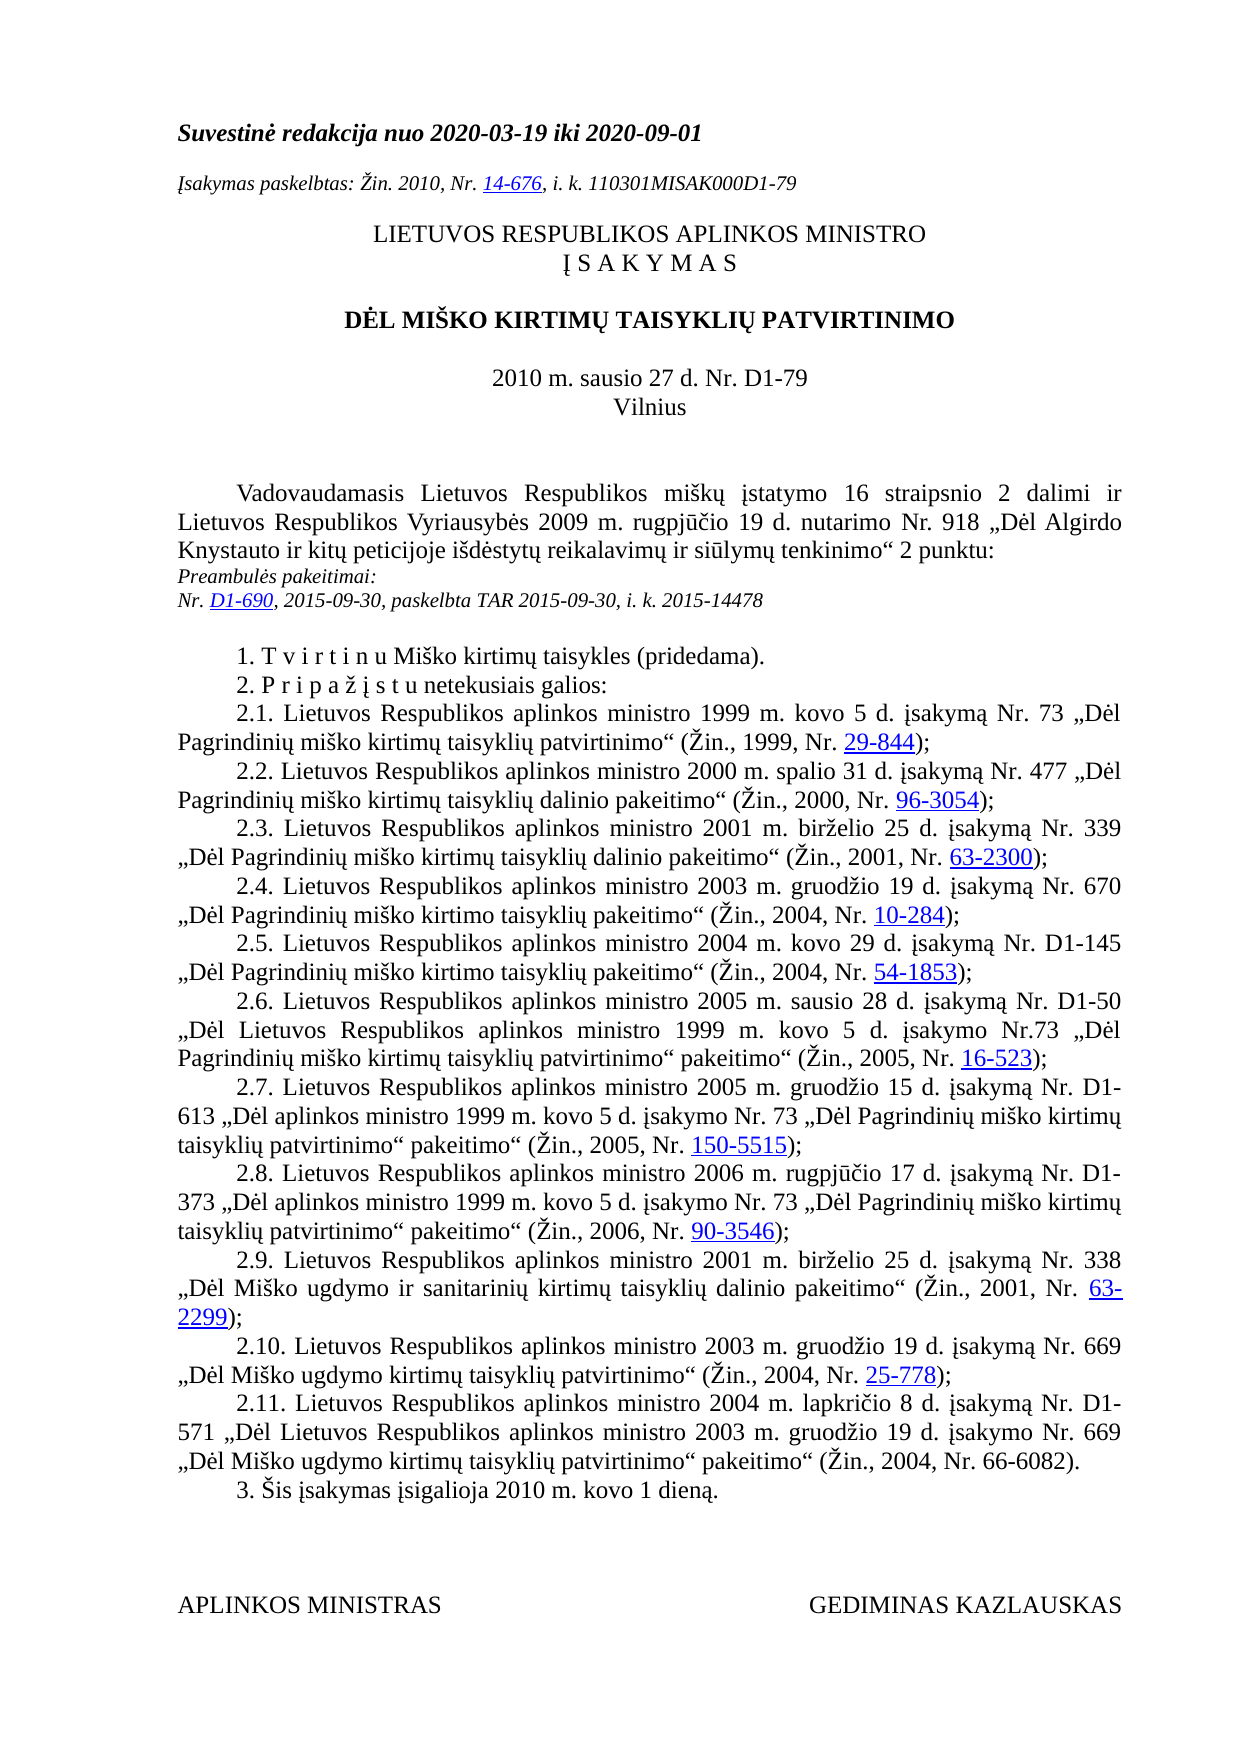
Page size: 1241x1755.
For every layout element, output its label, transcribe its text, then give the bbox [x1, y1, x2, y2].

text 2.11. Lietuvos Respublikos aplinkos ministro 2004 m. lapkričio 8 d. įsakymą Nr. D1-571 „Dėl Lietuvos Respublikos aplinkos ministro 2003 m. gruodžio 19 d. įsakymo Nr. 669 „Dėl Miško ugdymo kirtimų taisyklių patvirtinimo“ pakeitimo“ (Žin., 2004, Nr. 66-6082). [177, 1388, 1122, 1475]
text Aplinkos ministras Gediminas Kazlauskas [177, 1590, 1122, 1618]
text Nr. D1-690, 2015-09-30, paskelbta TAR 2015-09-30, i. k. 2015-14478 [177, 588, 1122, 612]
text Suvestinė redakcija nuo 2020-03-19 iki 2020-09-01 [177, 118, 1122, 147]
text 2.10. Lietuvos Respublikos aplinkos ministro 2003 m. gruodžio 19 d. įsakymą Nr. 669 „Dėl Miško ugdymo kirtimų taisyklių patvirtinimo“ (Žin., 2004, Nr. 25-778); [177, 1331, 1122, 1388]
text 2010 m. sausio 27 d. Nr. D1-79 [177, 363, 1122, 392]
text 2. P r i p a ž į s t u netekusiais galios: [177, 670, 1122, 698]
text 2.7. Lietuvos Respublikos aplinkos ministro 2005 m. gruodžio 15 d. įsakymą Nr. D1-613 „Dėl aplinkos ministro 1999 m. kovo 5 d. įsakymo Nr. 73 „Dėl Pagrindinių miško kirtimų taisyklių patvirtinimo“ pakeitimo“ (Žin., 2005, Nr. 150-5515); [177, 1072, 1122, 1158]
text Įsakymas paskelbtas: Žin. 2010, Nr. 14-676, i. k. 110301MISAK000D1-79 [177, 171, 1122, 195]
text 2.1. Lietuvos Respublikos aplinkos ministro 1999 m. kovo 5 d. įsakymą Nr. 73 „Dėl Pagrindinių miško kirtimų taisyklių patvirtinimo“ (Žin., 1999, Nr. 29-844); [177, 698, 1122, 756]
text Preambulės pakeitimai: [177, 564, 1122, 588]
text 2.2. Lietuvos Respublikos aplinkos ministro 2000 m. spalio 31 d. įsakymą Nr. 477 „Dėl Pagrindinių miško kirtimų taisyklių dalinio pakeitimo“ (Žin., 2000, Nr. 96-3054); [177, 756, 1122, 813]
text 2.9. Lietuvos Respublikos aplinkos ministro 2001 m. birželio 25 d. įsakymą Nr. 338 „Dėl Miško ugdymo ir sanitarinių kirtimų taisyklių dalinio pakeitimo“ (Žin., 2001, Nr. 63-2299); [177, 1245, 1122, 1331]
text LIETUVOS RESPUBLIKOS APLINKOS MINISTRO [177, 219, 1122, 248]
text 2.4. Lietuvos Respublikos aplinkos ministro 2003 m. gruodžio 19 d. įsakymą Nr. 670 „Dėl Pagrindinių miško kirtimo taisyklių pakeitimo“ (Žin., 2004, Nr. 10-284); [177, 871, 1122, 928]
text Vilnius [177, 392, 1122, 420]
text Į S A K Y M A S [177, 248, 1122, 277]
text DĖL MIŠKO KIRTIMŲ TAISYKLIŲ PATVIRTINIMO [177, 305, 1122, 334]
text Vadovaudamasis Lietuvos Respublikos miškų įstatymo 16 straipsnio 2 dalimi ir Lietuvos Respublikos Vyriausybės 2009 m. rugpjūčio 19 d. nutarimo Nr. 918 „Dėl Algirdo Knystauto ir kitų peticijoje išdėstytų reikalavimų ir siūlymų tenkinimo“ 2 punktu: [177, 478, 1122, 564]
text 2.3. Lietuvos Respublikos aplinkos ministro 2001 m. birželio 25 d. įsakymą Nr. 339 „Dėl Pagrindinių miško kirtimų taisyklių dalinio pakeitimo“ (Žin., 2001, Nr. 63-2300); [177, 813, 1122, 871]
text 1. T v i r t i n u Miško kirtimų taisykles (pridedama). [177, 641, 1122, 670]
text 2.8. Lietuvos Respublikos aplinkos ministro 2006 m. rugpjūčio 17 d. įsakymą Nr. D1-373 „Dėl aplinkos ministro 1999 m. kovo 5 d. įsakymo Nr. 73 „Dėl Pagrindinių miško kirtimų taisyklių patvirtinimo“ pakeitimo“ (Žin., 2006, Nr. 90-3546); [177, 1158, 1122, 1245]
text 2.6. Lietuvos Respublikos aplinkos ministro 2005 m. sausio 28 d. įsakymą Nr. D1-50 „Dėl Lietuvos Respublikos aplinkos ministro 1999 m. kovo 5 d. įsakymo Nr.73 „Dėl Pagrindinių miško kirtimų taisyklių patvirtinimo“ pakeitimo“ (Žin., 2005, Nr. 16-523); [177, 986, 1122, 1072]
text 3. Šis įsakymas įsigalioja 2010 m. kovo 1 dieną. [177, 1475, 1122, 1503]
text 2.5. Lietuvos Respublikos aplinkos ministro 2004 m. kovo 29 d. įsakymą Nr. D1-145 „Dėl Pagrindinių miško kirtimo taisyklių pakeitimo“ (Žin., 2004, Nr. 54-1853); [177, 928, 1122, 986]
